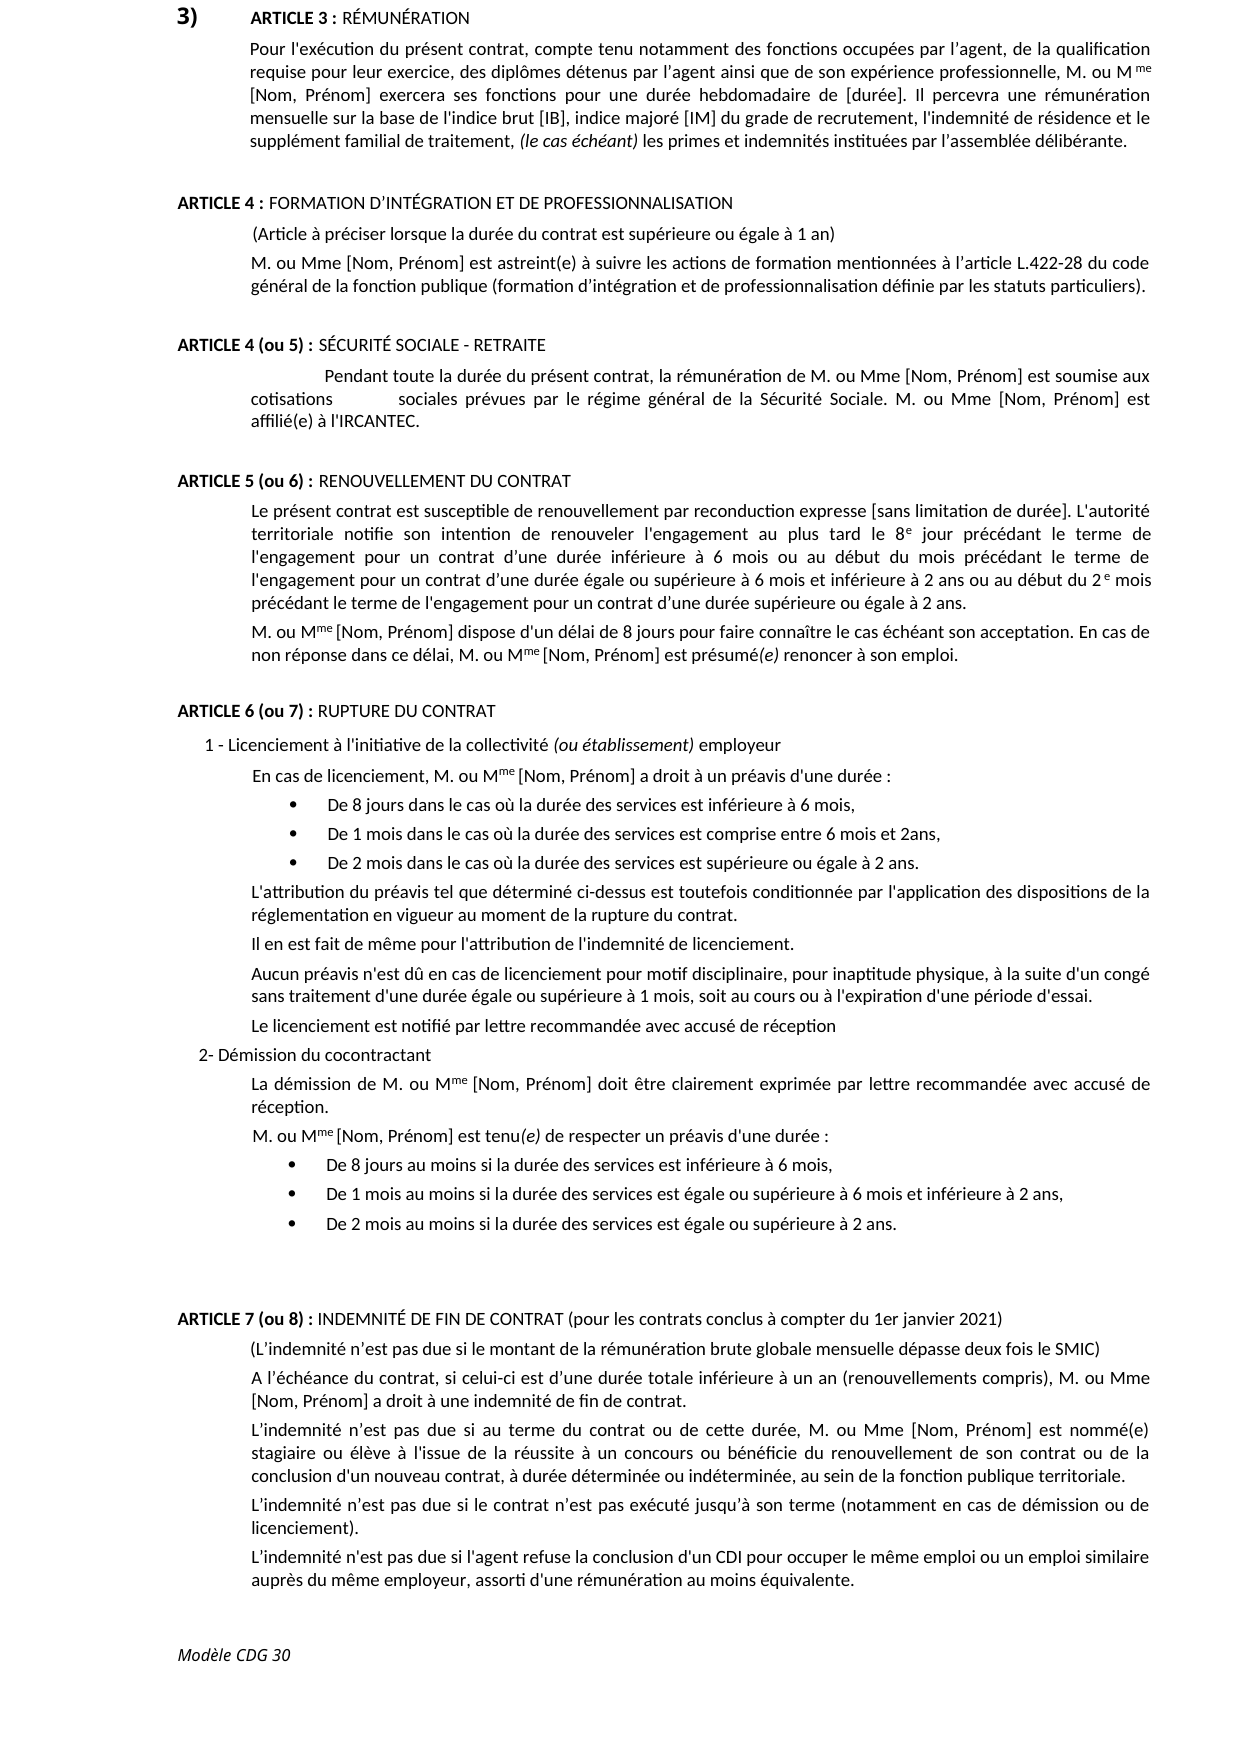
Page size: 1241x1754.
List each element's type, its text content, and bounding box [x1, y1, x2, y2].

text (Article à préciser lorsque la durée du contrat est supérieure ou égale à 1 an) [177, 222, 1152, 245]
text (L’indemnité n’est pas due si le montant de la rémunération brute globale mensuelle dépasse deux fois le SMIC) [177, 1337, 1152, 1360]
text Le présent contrat est susceptible de renouvellement par reconduction expresse [sans limitation de durée]. L'autorité territoriale notifie son intention de renouveler l'engagement au plus tard le 8e jour précédant le terme de l'engagement pour un contrat d’une durée inférieure à 6 mois ou au début du mois précédant le terme de l'engagement pour un contrat d’une durée égale ou supérieure à 6 mois et inférieure à 2 ans ou au début du 2e mois précédant le terme de l'engagement pour un contrat d’une durée supérieure ou égale à 2 ans. [251, 500, 1152, 614]
text ARTICLE 4 : FORMATION D’INTÉGRATION ET DE PROFESSIONNALISATION [177, 187, 1152, 216]
list De 8 jours au moins si la durée des services est inférieure à 6 mois, [288, 1153, 1152, 1176]
text L’indemnité n’est pas due si le contrat n’est pas exécuté jusqu’à son terme (notamment en cas de démission ou de licenciement). [251, 1493, 1152, 1539]
text ARTICLE 7 (ou 8) : INDEMNITÉ DE FIN DE CONTRAT (pour les contrats conclus à compter du 1er janvier 2021) [177, 1307, 1152, 1330]
text La démission de M. ou Mme [Nom, Prénom] doit être clairement exprimée par lettre recommandée avec accusé de réception. [251, 1072, 1152, 1118]
list De 1 mois dans le cas où la durée des services est comprise entre 6 mois et 2ans, [290, 822, 1152, 845]
text L'attribution du préavis tel que déterminé ci-dessus est toutefois conditionnée par l'application des dispositions de la réglementation en vigueur au moment de la rupture du contrat. [251, 880, 1152, 926]
subtitle ARTICLE 3 : RÉMUNÉRATION [177, 0, 1152, 31]
text Il en est fait de même pour l'attribution de l'indemnité de licenciement. [251, 932, 1152, 955]
text Pendant toute la durée du présent contrat, la rémunération de M. ou Mme [Nom, Prénom] est soumise aux cotisations sociales prévues par le régime général de la Sécurité Sociale. M. ou Mme [Nom, Prénom] est affilié(e) à l'IRCANTEC. [251, 364, 1152, 433]
text Aucun préavis n'est dû en cas de licenciement pour motif disciplinaire, pour inaptitude physique, à la suite d'un congé sans traitement d'une durée égale ou supérieure à 1 mois, soit au cours ou à l'expiration d'une période d'essai. [251, 962, 1152, 1007]
text ARTICLE 5 (ou 6) : RENOUVELLEMENT DU CONTRAT [177, 465, 1152, 493]
text L’indemnité n’est pas due si au terme du contrat ou de cette durée, M. ou Mme [Nom, Prénom] est nommé(e) stagiaire ou élève à l'issue de la réussite à un concours ou bénéficie du renouvellement de son contrat ou de la conclusion d'un nouveau contrat, à durée déterminée ou indéterminée, au sein de la fonction publique territoriale. [251, 1418, 1152, 1487]
list De 8 jours dans le cas où la durée des services est inférieure à 6 mois, [290, 793, 1152, 816]
list De 1 mois au moins si la durée des services est égale ou supérieure à 6 mois et inférieure à 2 ans, [288, 1182, 1152, 1205]
text M. ou Mme [Nom, Prénom] est astreint(e) à suivre les actions de formation mentionnées à l’article L.422-28 du code général de la fonction publique (formation d’intégration et de professionnalisation définie par les statuts particuliers). [251, 251, 1152, 297]
text ARTICLE 4 (ou 5) : SÉCURITÉ SOCIALE - RETRAITE [177, 329, 1152, 358]
text 2- Démission du cocontractant [177, 1043, 1152, 1066]
text M. ou Mme [Nom, Prénom] est tenu(e) de respecter un préavis d'une durée : [177, 1124, 1152, 1147]
text 1 - Licenciement à l'initiative de la collectivité (ou établissement) employeur [177, 729, 1152, 757]
text ARTICLE 6 (ou 7) : RUPTURE DU CONTRAT [177, 700, 1152, 723]
text Le licenciement est notifié par lettre recommandée avec accusé de réception [251, 1014, 1152, 1037]
text M. ou Mme [Nom, Prénom] dispose d'un délai de 8 jours pour faire connaître le cas échéant son acceptation. En cas de non réponse dans ce délai, M. ou Mme [Nom, Prénom] est présumé(e) renoncer à son emploi. [251, 621, 1152, 666]
text A l’échéance du contrat, si celui-ci est d’une durée totale inférieure à un an (renouvellements compris), M. ou Mme [Nom, Prénom] a droit à une indemnité de fin de contrat. [251, 1366, 1152, 1412]
text En cas de licenciement, M. ou Mme [Nom, Prénom] a droit à un préavis d'une durée : [177, 764, 1152, 787]
text Pour l'exécution du présent contrat, compte tenu notamment des fonctions occupées par l’agent, de la qualification requise pour leur exercice, des diplômes détenus par l’agent ainsi que de son expérience professionnelle, M. ou Mme [Nom, Prénom] exercera ses fonctions pour une durée hebdomadaire de [durée]. Il percevra une rémunération mensuelle sur la base de l'indice brut [IB], indice majoré [IM] du grade de recrutement, l'indemnité de résidence et le supplément familial de traitement, (le cas échéant) les primes et indemnités instituées par l’assemblée délibérante. [249, 37, 1152, 152]
list De 2 mois au moins si la durée des services est égale ou supérieure à 2 ans. [288, 1212, 1152, 1234]
list De 2 mois dans le cas où la durée des services est supérieure ou égale à 2 ans. [290, 851, 1152, 874]
text L’indemnité n'est pas due si l'agent refuse la conclusion d'un CDI pour occuper le même emploi ou un emploi similaire auprès du même employeur, assorti d'une rémunération au moins équivalente. [251, 1546, 1152, 1591]
